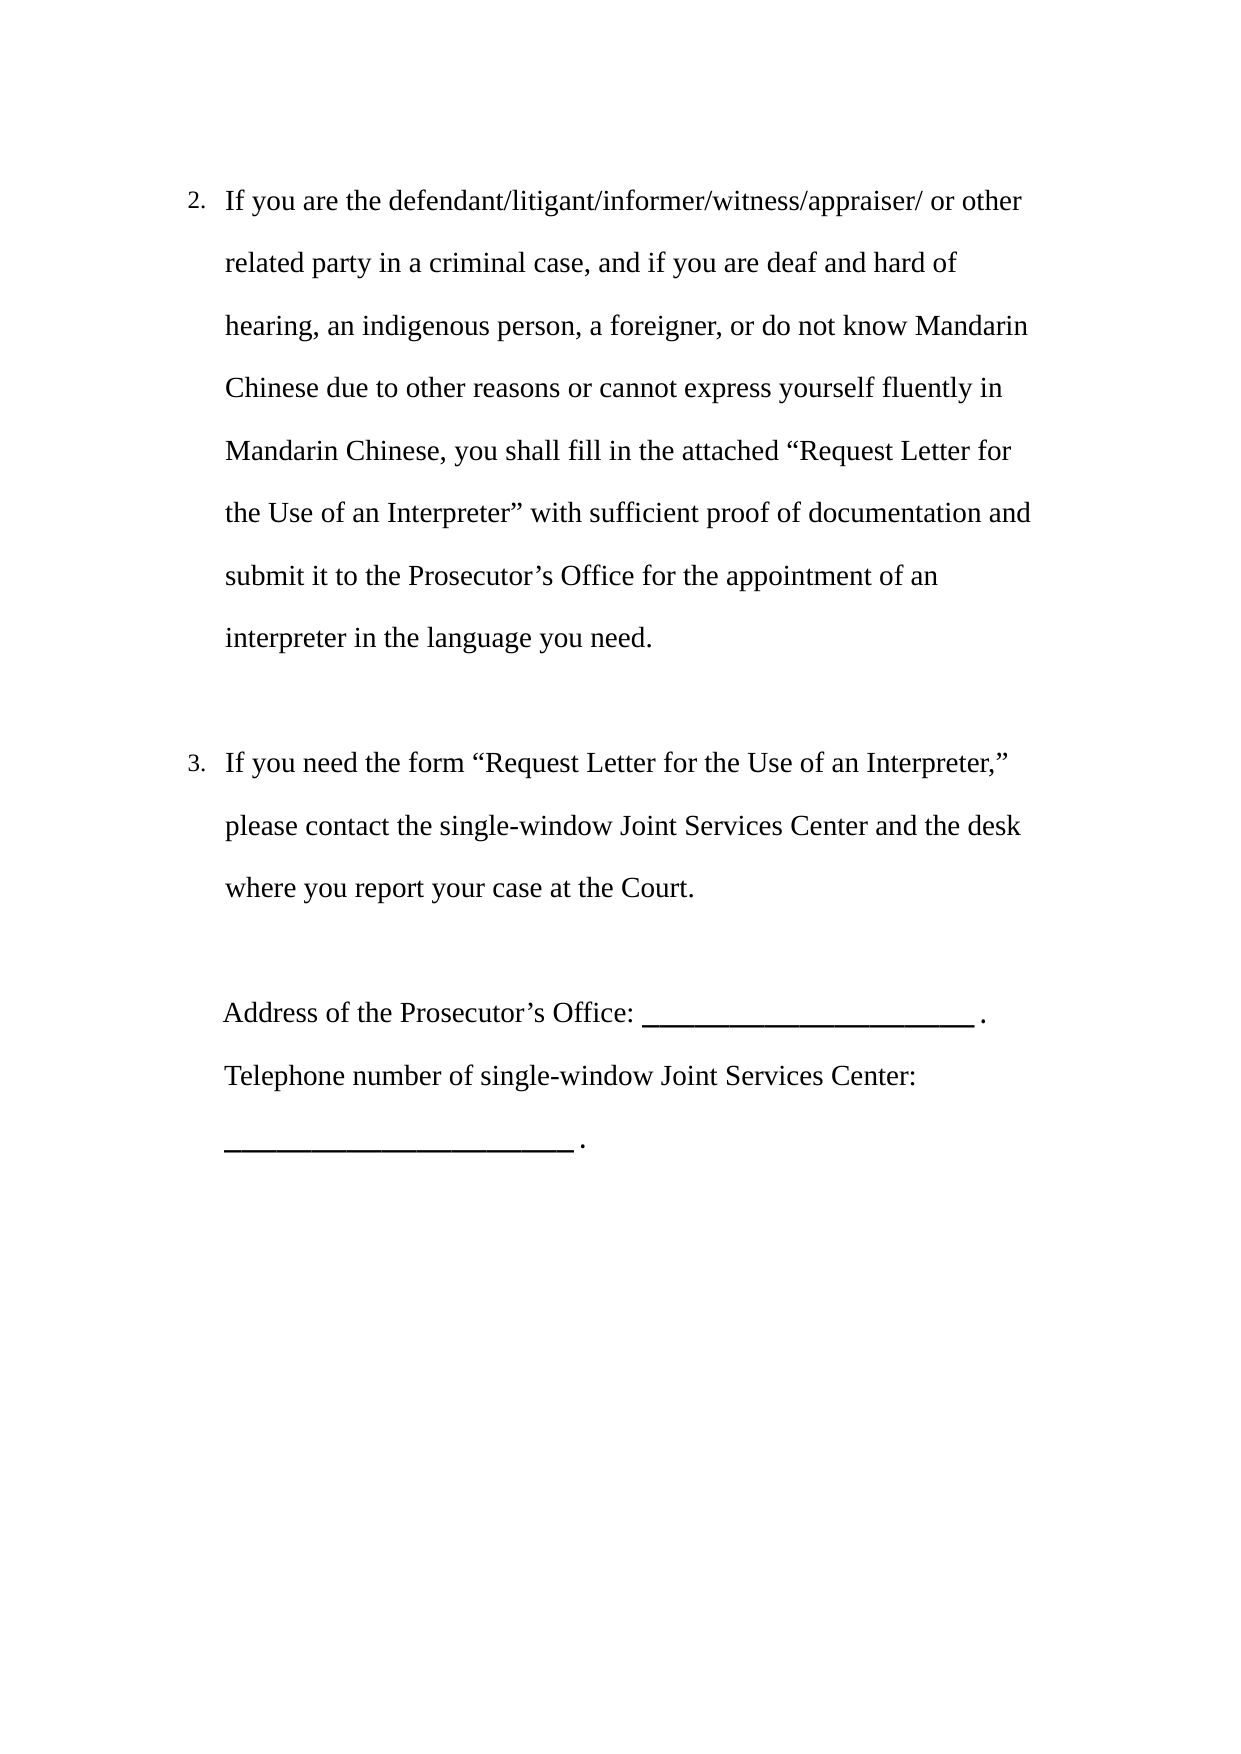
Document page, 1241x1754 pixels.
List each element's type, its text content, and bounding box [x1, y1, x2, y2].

text Address of the Prosecutor’s Office: ___________________. Telephone number of single-window Joint Services Center: ____________________. [222, 971, 1053, 1158]
list If you need the form “Request Letter for the Use of an Interpreter,” please contact the single-window Joint Services Center and the desk where you report your case at the Court. [187, 721, 1053, 908]
list If you are the defendant/litigant/informer/witness/appraiser/ or other related party in a criminal case, and if you are deaf and hard of hearing, an indigenous person, a foreigner, or do not know Mandarin Chinese due to other reasons or cannot express yourself fluently in Mandarin Chinese, you shall fill in the attached “Request Letter for the Use of an Interpreter” with sufficient proof of documentation and submit it to the Prosecutor’s Office for the appointment of an interpreter in the language you need. [187, 158, 1053, 658]
